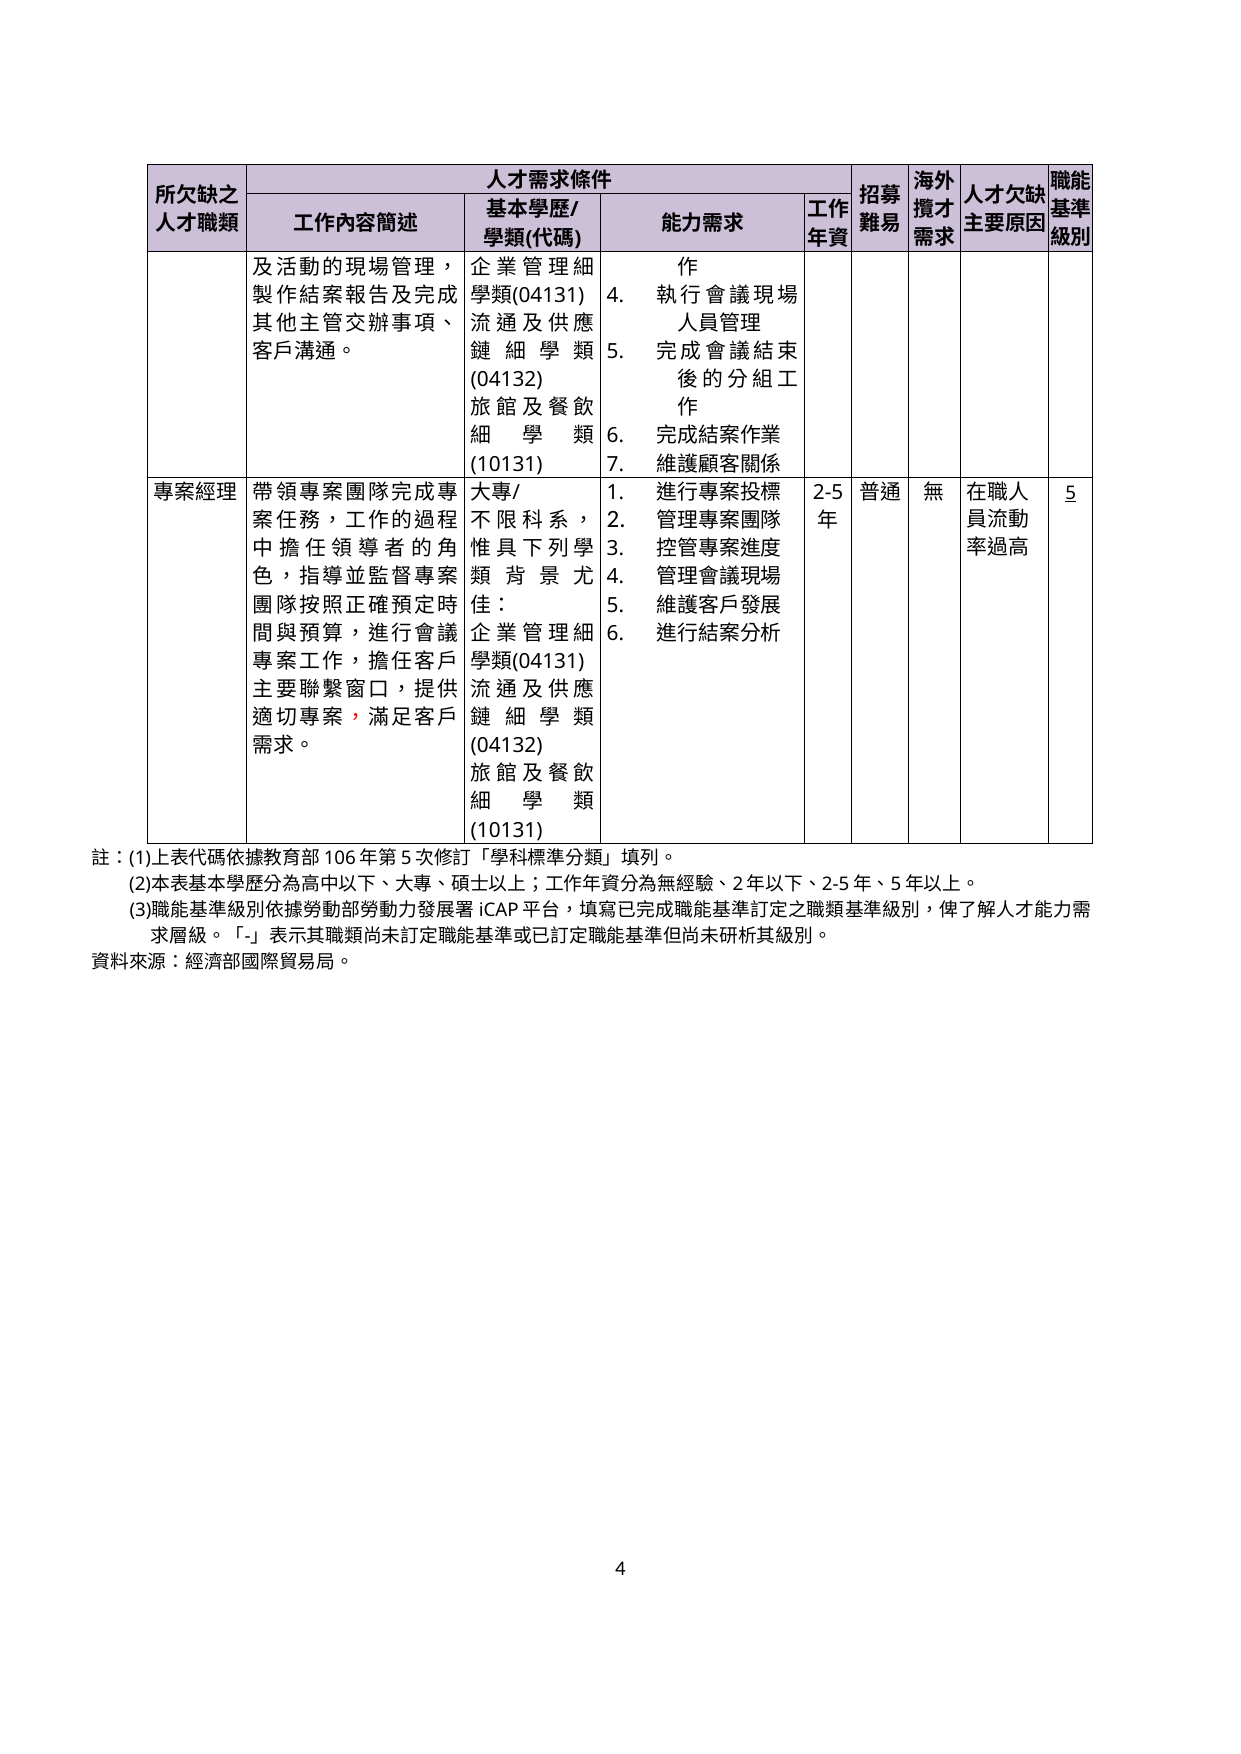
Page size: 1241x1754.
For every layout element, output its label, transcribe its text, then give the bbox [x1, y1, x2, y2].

table_cell 5 [1049, 478, 1092, 843]
table_cell [1049, 252, 1092, 477]
table_cell 大專/ 不限科系，惟具下列學類背景尤佳： 企業管理細學類(04131) 流通及供應鏈細學類(04132) 旅館及餐飲細學類(10131) [465, 478, 600, 843]
table_header 人才需求條件 [247, 165, 851, 193]
text (3)職能基準級別依據勞動部勞動力發展署iCAP平台，填寫已完成職能基準訂定之職類基準級別，俾了解人才能力需求層級。「-」表示其職類尚未訂定職能基準或已訂定職能基準但尚未研析其級別。 [91, 895, 1092, 947]
table_header 人才欠缺主要原因 [961, 165, 1048, 251]
table_header 海外攬才需求 [909, 165, 960, 251]
table_cell [961, 252, 1048, 477]
table_cell [852, 252, 908, 477]
table_cell 及活動的現場管理，製作結案報告及完成其他主管交辦事項、客戶溝通。 [247, 252, 464, 477]
table_cell 工作 年資 [805, 194, 851, 251]
table_header 招募難易 [852, 165, 908, 251]
table_cell 能力需求 [601, 194, 804, 251]
table_cell 協助提案企劃 完成會議前的分組工作 完成會議進行中的分組工作 執行會議現場人員管理 完成會議結束後的分組工作 完成結案作業 維護顧客關係 [601, 252, 804, 477]
table_cell 帶領專案團隊完成專案任務，工作的過程中擔任領導者的角色，指導並監督專案團隊按照正確預定時間與預算，進行會議專案工作，擔任客戶主要聯繫窗口，提供適切專案，滿足客戶需求。 [247, 478, 464, 843]
table_cell 工作內容簡述 [247, 194, 464, 251]
table_cell 基本學歷/ 學類(代碼) [465, 194, 600, 251]
table_cell 2-5年 [805, 478, 851, 843]
table_cell [909, 252, 960, 477]
table_cell 企業管理細學類(04131) 流通及供應鏈細學類(04132) 旅館及餐飲細學類(10131) [465, 252, 600, 477]
table_cell 在職人員流動率過高 [961, 478, 1048, 843]
text (2)本表基本學歷分為高中以下、大專、碩士以上；工作年資分為無經驗、2年以下、2-5年、5年以上。 [91, 869, 1092, 895]
table_cell [148, 252, 246, 477]
text 資料來源：經濟部國際貿易局。 [91, 947, 1092, 973]
table_cell 普通 [852, 478, 908, 843]
table_cell 專案經理 [148, 478, 246, 843]
table_cell 無 [909, 478, 960, 843]
table_cell 進行專案投標 管理專案團隊 控管專案進度 管理會議現場 維護客戶發展 進行結案分析 [601, 478, 804, 843]
table_header 職能基準級別 [1049, 165, 1092, 251]
text 註：(1)上表代碼依據教育部106年第5次修訂「學科標準分類」填列。 [91, 843, 1092, 869]
table_header 所欠缺之 人才職類 [148, 165, 246, 251]
table_cell [805, 252, 851, 477]
